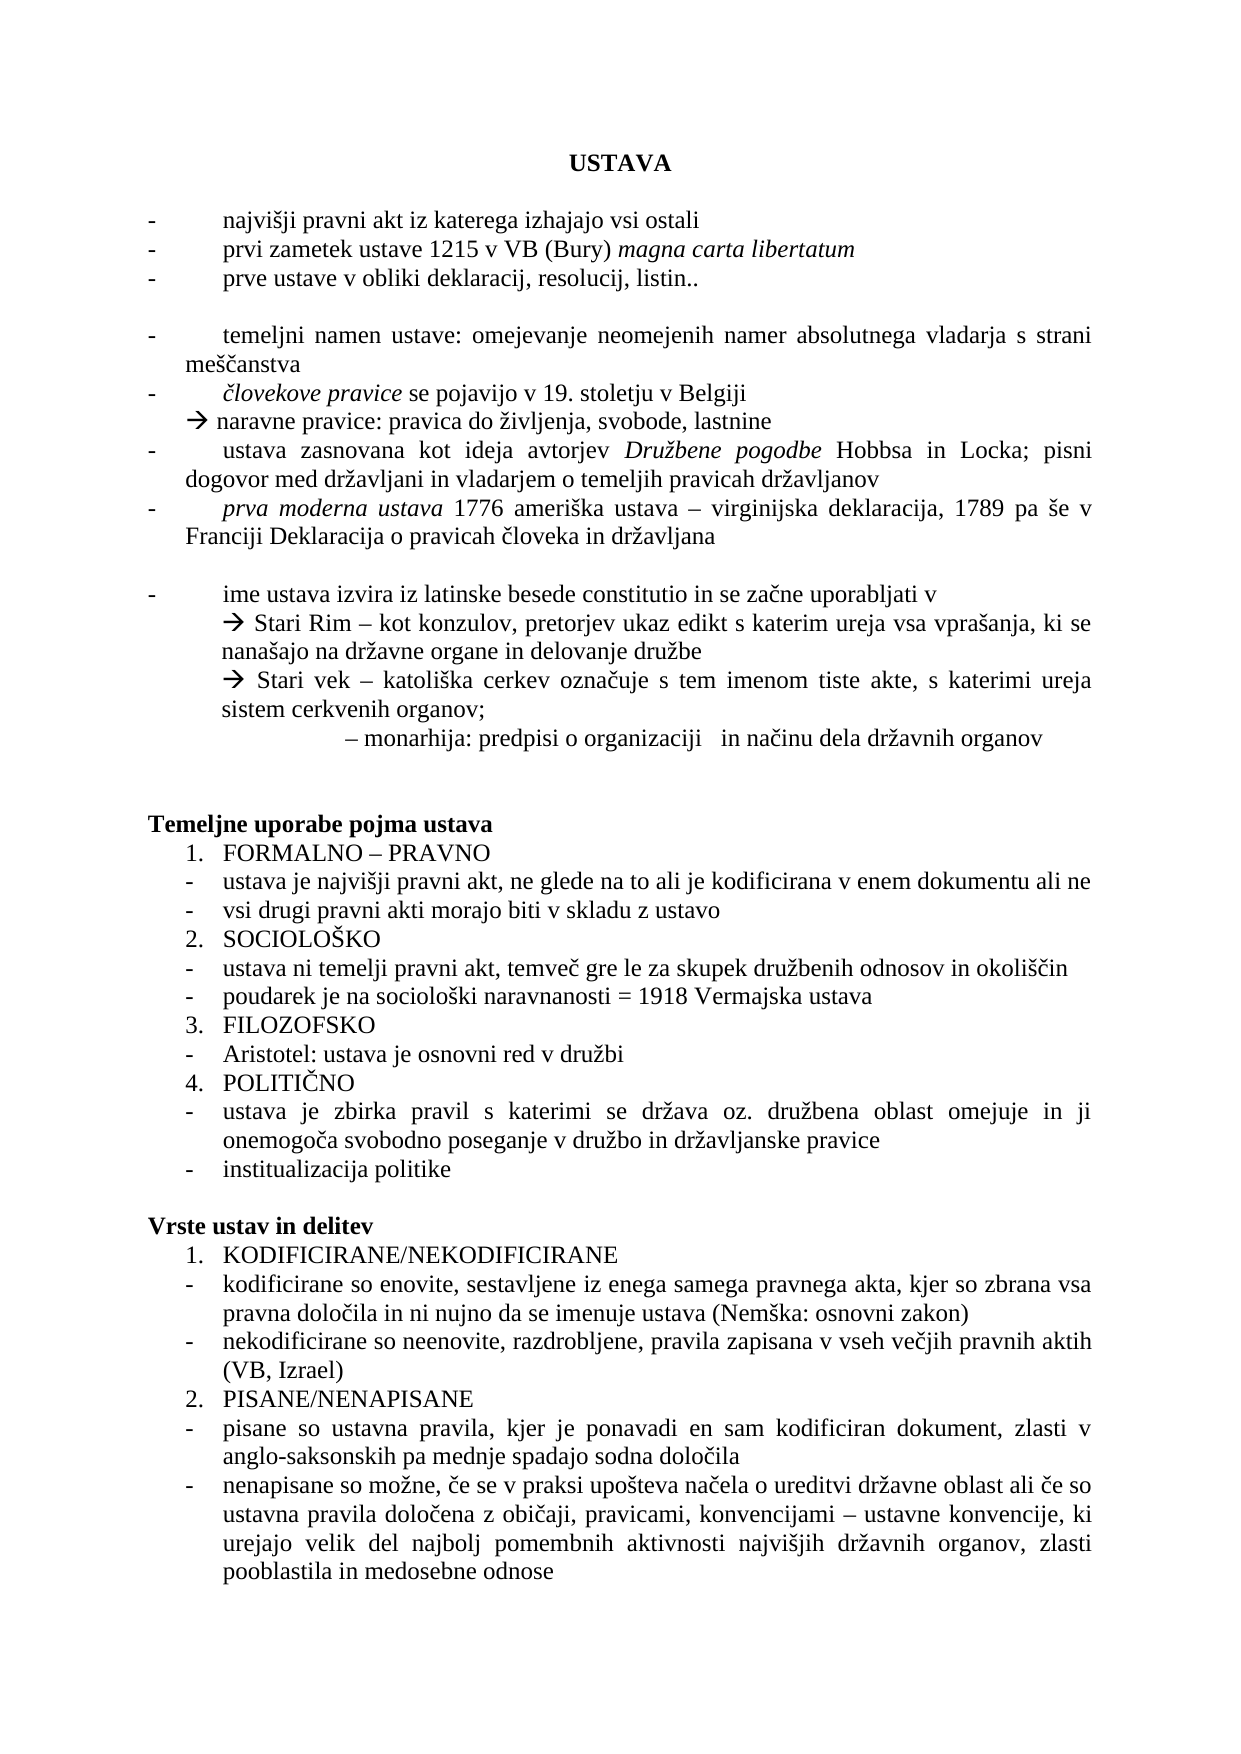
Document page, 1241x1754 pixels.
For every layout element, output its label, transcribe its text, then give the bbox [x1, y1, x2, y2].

text Temeljne uporabe pojma ustava [148, 809, 1093, 838]
text  Stari Rim – kot konzulov, pretorjev ukaz edikt s katerim ureja vsa vprašanja, ki se nanašajo na državne organe in delovanje družbe [221, 608, 1093, 665]
text  naravne pravice: pravica do življenja, svobode, lastnine [185, 406, 1093, 435]
list Aristotel: ustava je osnovni red v družbi [185, 1039, 1093, 1068]
list pisane so ustavna pravila, kjer je ponavadi en sam kodificiran dokument, zlasti v anglo-saksonskih pa mednje spadajo sodna določila [185, 1413, 1093, 1470]
list ustava je najvišji pravni akt, ne glede na to ali je kodificirana v enem dokumentu ali ne [185, 866, 1093, 895]
list prvi zametek ustave 1215 v VB (Bury) magna carta libertatum [148, 234, 1093, 263]
list poudarek je na sociološki naravnanosti = 1918 Vermajska ustava [185, 981, 1093, 1010]
list SOCIOLOŠKO [185, 924, 1093, 953]
list PISANE/NENAPISANE [185, 1384, 1093, 1413]
list človekove pravice se pojavijo v 19. stoletju v Belgiji [148, 378, 1093, 406]
text USTAVA [148, 148, 1093, 176]
text Vrste ustav in delitev [148, 1211, 1093, 1240]
list FILOZOFSKO [185, 1010, 1093, 1039]
list ustava je zbirka pravil s katerimi se država oz. družbena oblast omejuje in ji onemogoča svobodno poseganje v družbo in državljanske pravice [185, 1096, 1093, 1154]
list temeljni namen ustave: omejevanje neomejenih namer absolutnega vladarja s strani meščanstva [148, 320, 1093, 378]
text  Stari vek – katoliška cerkev označuje s tem imenom tiste akte, s katerimi ureja sistem cerkvenih organov; [221, 665, 1093, 723]
list POLITIČNO [185, 1068, 1093, 1096]
list ustava ni temelji pravni akt, temveč gre le za skupek družbenih odnosov in okoliščin [185, 953, 1093, 981]
list nenapisane so možne, če se v praksi upošteva načela o ureditvi državne oblast ali če so ustavna pravila določena z običaji, pravicami, konvencijami – ustavne konvencije, ki urejajo velik del najbolj pomembnih aktivnosti najvišjih državnih organov, zlasti pooblastila in medosebne odnose [185, 1470, 1093, 1585]
text – monarhija: predpisi o organizaciji in načinu dela državnih organov [221, 723, 1093, 751]
list kodificirane so enovite, sestavljene iz enega samega pravnega akta, kjer so zbrana vsa pravna določila in ni nujno da se imenuje ustava (Nemška: osnovni zakon) [185, 1269, 1093, 1326]
list FORMALNO – PRAVNO [185, 838, 1093, 866]
list ustava zasnovana kot ideja avtorjev Družbene pogodbe Hobbsa in Locka; pisni dogovor med državljani in vladarjem o temeljih pravicah državljanov [148, 435, 1093, 493]
list vsi drugi pravni akti morajo biti v skladu z ustavo [185, 895, 1093, 924]
list KODIFICIRANE/NEKODIFICIRANE [185, 1240, 1093, 1269]
list najvišji pravni akt iz katerega izhajajo vsi ostali [148, 205, 1093, 234]
list nekodificirane so neenovite, razdrobljene, pravila zapisana v vseh večjih pravnih aktih (VB, Izrael) [185, 1326, 1093, 1384]
list prve ustave v obliki deklaracij, resolucij, listin.. [148, 263, 1093, 291]
list prva moderna ustava 1776 ameriška ustava – virginijska deklaracija, 1789 pa še v Franciji Deklaracija o pravicah človeka in državljana [148, 493, 1093, 550]
list institualizacija politike [185, 1154, 1093, 1183]
list ime ustava izvira iz latinske besede constitutio in se začne uporabljati v [148, 579, 1093, 608]
